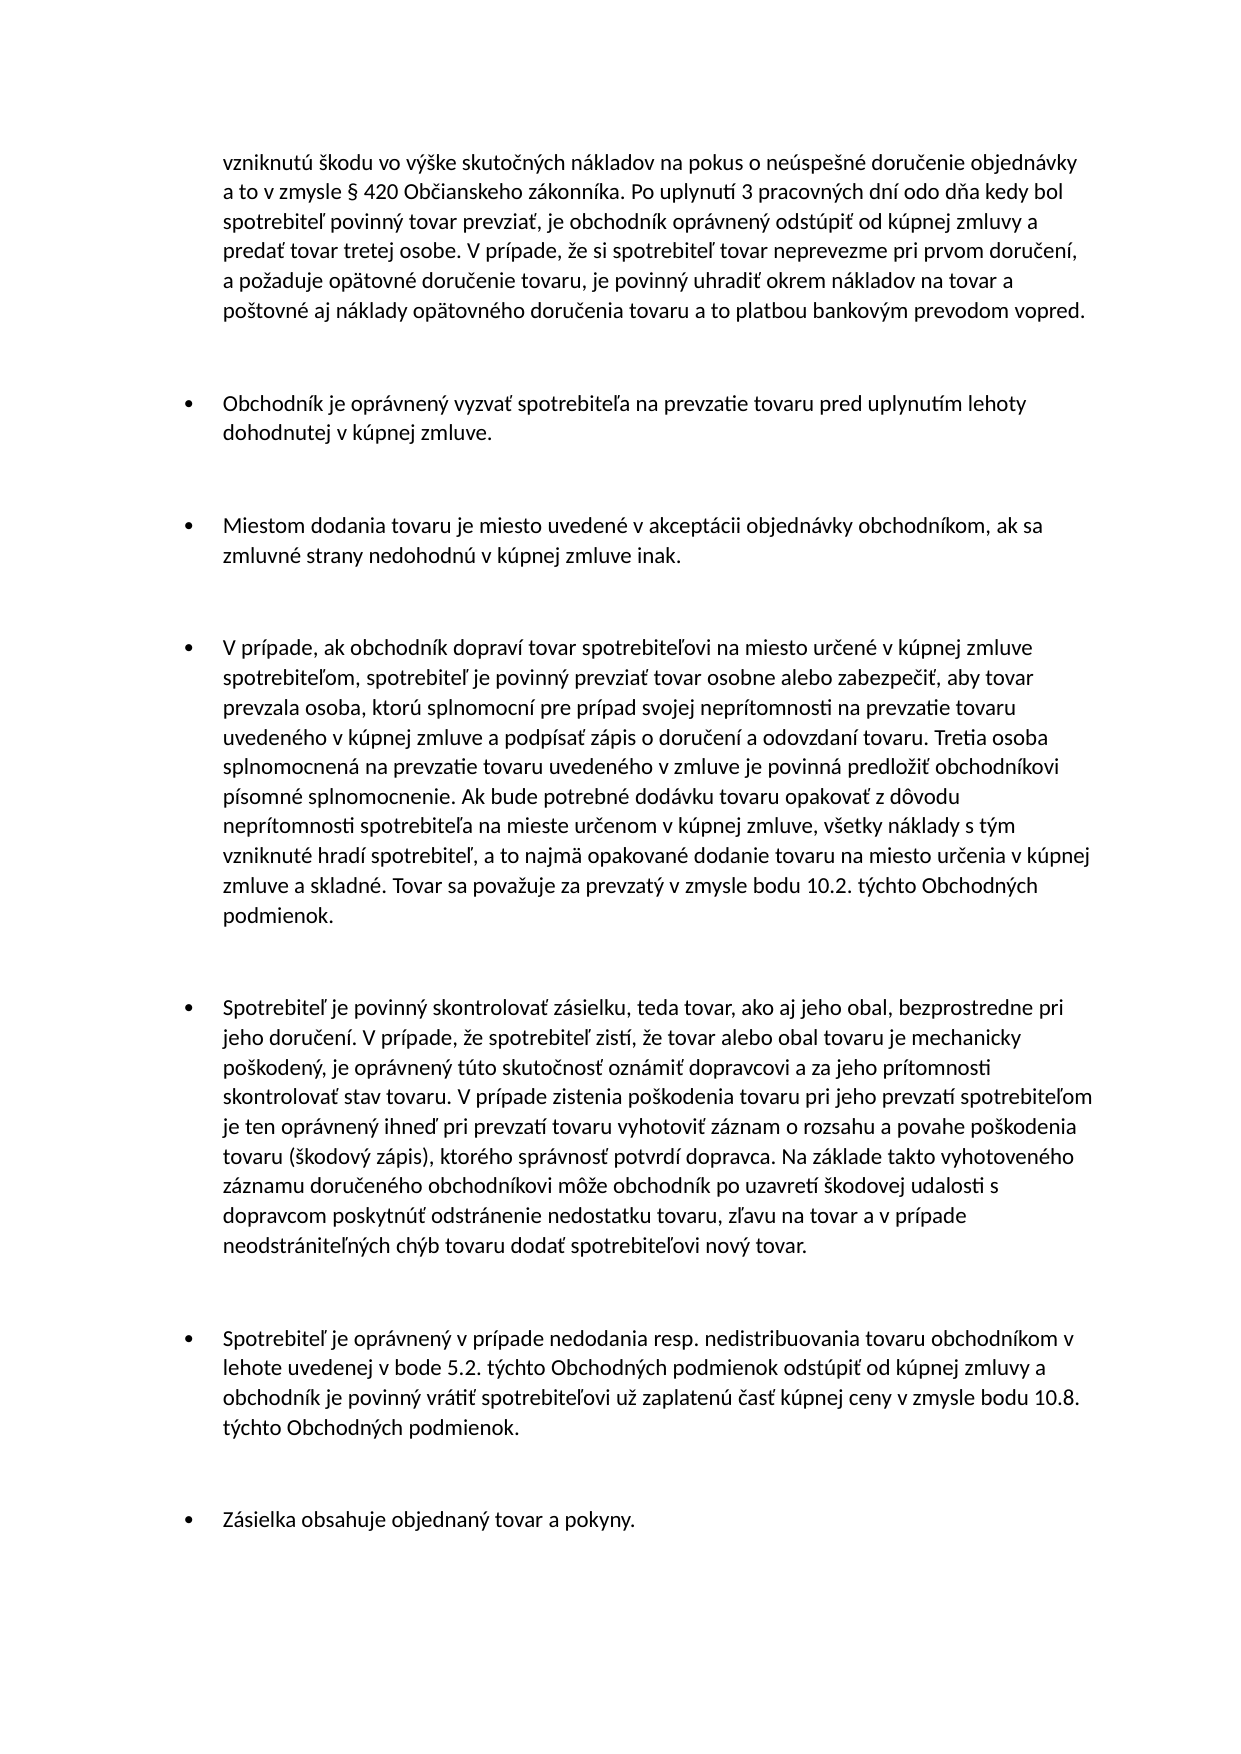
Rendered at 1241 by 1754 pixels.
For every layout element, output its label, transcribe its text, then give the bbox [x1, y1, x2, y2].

list Spotrebiteľ je oprávnený v prípade nedodania resp. nedistribuovania tovaru obchodníkom v lehote uvedenej v bode 5.2. týchto Obchodných podmienok odstúpiť od kúpnej zmluvy a obchodník je povinný vrátiť spotrebiteľovi už zaplatenú časť kúpnej ceny v zmysle bodu 10.8. týchto Obchodných podmienok. [185, 1324, 1093, 1441]
list Spotrebiteľ je povinný skontrolovať zásielku, teda tovar, ako aj jeho obal, bezprostredne pri jeho doručení. V prípade, že spotrebiteľ zistí, že tovar alebo obal tovaru je mechanicky poškodený, je oprávnený túto skutočnosť oznámiť dopravcovi a za jeho prítomnosti skontrolovať stav tovaru. V prípade zistenia poškodenia tovaru pri jeho prevzatí spotrebiteľom je ten oprávnený ihneď pri prevzatí tovaru vyhotoviť záznam o rozsahu a povahe poškodenia tovaru (škodový zápis), ktorého správnosť potvrdí dopravca. Na základe takto vyhotoveného záznamu doručeného obchodníkovi môže obchodník po uzavretí škodovej udalosti s dopravcom poskytnúť odstránenie nedostatku tovaru, zľavu na tovar a v prípade neodstrániteľných chýb tovaru dodať spotrebiteľovi nový tovar. [185, 993, 1093, 1259]
list Obchodník je oprávnený vyzvať spotrebiteľa na prevzatie tovaru pred uplynutím lehoty dohodnutej v kúpnej zmluve. [185, 389, 1093, 446]
list Miestom dodania tovaru je miesto uvedené v akceptácii objednávky obchodníkom, ak sa zmluvné strany nedohodnú v kúpnej zmluve inak. [185, 511, 1093, 569]
list Zásielka obsahuje objednaný tovar a pokyny. [185, 1505, 1093, 1533]
list vzniknutú škodu vo výške skutočných nákladov na pokus o neúspešné doručenie objednávky a to v zmysle § 420 Občianskeho zákonníka. Po uplynutí 3 pracovných dní odo dňa kedy bol spotrebiteľ povinný tovar prevziať, je obchodník oprávnený odstúpiť od kúpnej zmluvy a predať tovar tretej osobe. V prípade, že si spotrebiteľ tovar neprevezme pri prvom doručení, a požaduje opätovné doručenie tovaru, je povinný uhradiť okrem nákladov na tovar a poštovné aj náklady opätovného doručenia tovaru a to platbou bankovým prevodom vopred. [185, 148, 1093, 324]
list V prípade, ak obchodník dopraví tovar spotrebiteľovi na miesto určené v kúpnej zmluve spotrebiteľom, spotrebiteľ je povinný prevziať tovar osobne alebo zabezpečiť, aby tovar prevzala osoba, ktorú splnomocní pre prípad svojej neprítomnosti na prevzatie tovaru uvedeného v kúpnej zmluve a podpísať zápis o doručení a odovzdaní tovaru. Tretia osoba splnomocnená na prevzatie tovaru uvedeného v zmluve je povinná predložiť obchodníkovi písomné splnomocnenie. Ak bude potrebné dodávku tovaru opakovať z dôvodu neprítomnosti spotrebiteľa na mieste určenom v kúpnej zmluve, všetky náklady s tým vzniknuté hradí spotrebiteľ, a to najmä opakované dodanie tovaru na miesto určenia v kúpnej zmluve a skladné. Tovar sa považuje za prevzatý v zmysle bodu 10.2. týchto Obchodných podmienok. [185, 633, 1093, 929]
